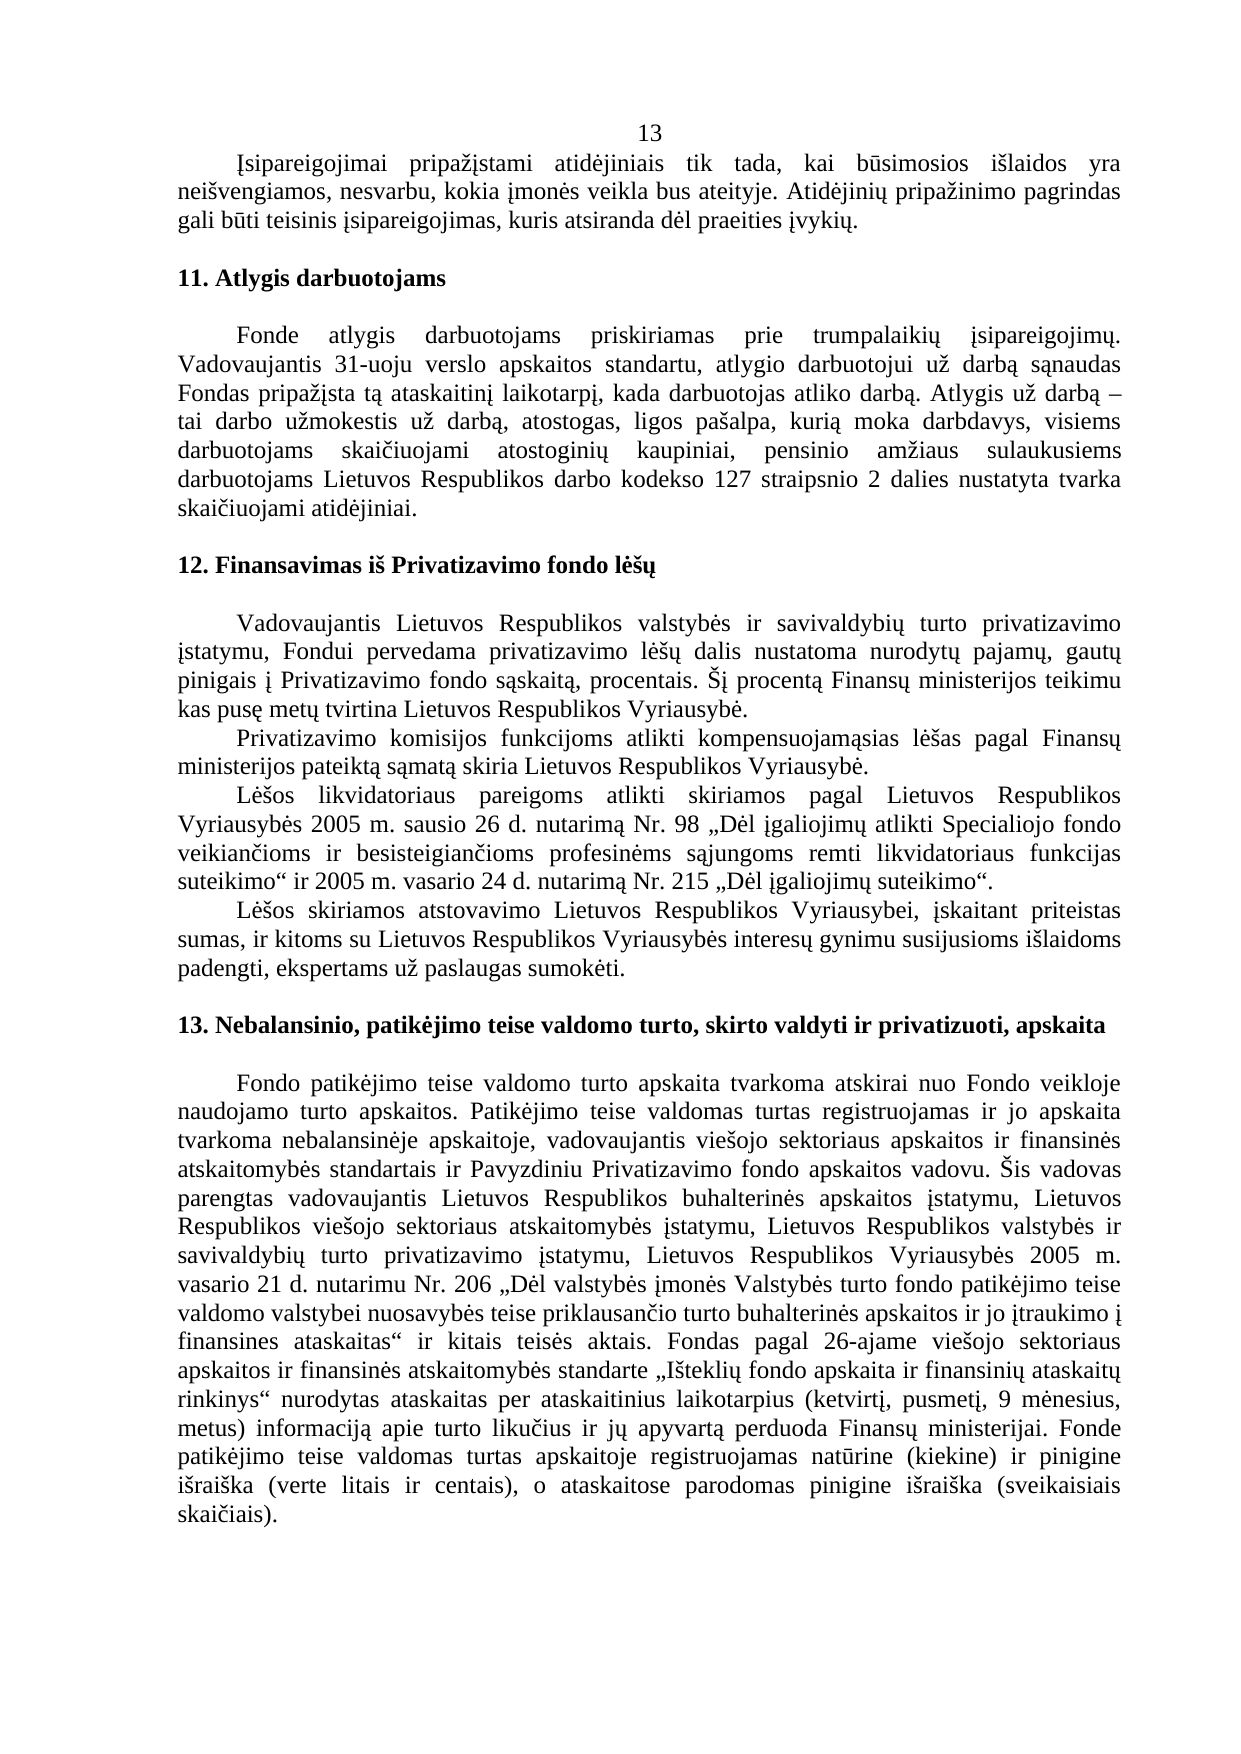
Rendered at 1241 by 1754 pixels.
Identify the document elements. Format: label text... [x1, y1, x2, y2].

text Vadovaujantis Lietuvos Respublikos valstybės ir savivaldybių turto privatizavimo įstatymu, Fondui pervedama privatizavimo lėšų dalis nustatoma nurodytų pajamų, gautų pinigais į Privatizavimo fondo sąskaitą, procentais. Šį procentą Finansų ministerijos teikimu kas pusę metų tvirtina Lietuvos Respublikos Vyriausybė. [177, 608, 1122, 723]
text 12. Finansavimas iš Privatizavimo fondo lėšų [177, 550, 1122, 579]
text 11. Atlygis darbuotojams [177, 263, 1122, 291]
text Įsipareigojimai pripažįstami atidėjiniais tik tada, kai būsimosios išlaidos yra neišvengiamos, nesvarbu, kokia įmonės veikla bus ateityje. Atidėjinių pripažinimo pagrindas gali būti teisinis įsipareigojimas, kuris atsiranda dėl praeities įvykių. [177, 148, 1122, 234]
text 13. Nebalansinio, patikėjimo teise valdomo turto, skirto valdyti ir privatizuoti, apskaita [177, 1010, 1122, 1039]
text Privatizavimo komisijos funkcijoms atlikti kompensuojamąsias lėšas pagal Finansų ministerijos pateiktą sąmatą skiria Lietuvos Respublikos Vyriausybė. [177, 723, 1122, 780]
text Lėšos likvidatoriaus pareigoms atlikti skiriamos pagal Lietuvos Respublikos Vyriausybės 2005 m. sausio 26 d. nutarimą Nr. 98 „Dėl įgaliojimų atlikti Specialiojo fondo veikiančioms ir besisteigiančioms profesinėms sąjungoms remti likvidatoriaus funkcijas suteikimo“ ir 2005 m. vasario 24 d. nutarimą Nr. 215 „Dėl įgaliojimų suteikimo“. [177, 780, 1122, 895]
text Fonde atlygis darbuotojams priskiriamas prie trumpalaikių įsipareigojimų. Vadovaujantis 31-uoju verslo apskaitos standartu, atlygio darbuotojui už darbą sąnaudas Fondas pripažįsta tą ataskaitinį laikotarpį, kada darbuotojas atliko darbą. Atlygis už darbą – tai darbo užmokestis už darbą, atostogas, ligos pašalpa, kurią moka darbdavys, visiems darbuotojams skaičiuojami atostoginių kaupiniai, pensinio amžiaus sulaukusiems darbuotojams Lietuvos Respublikos darbo kodekso 127 straipsnio 2 dalies nustatyta tvarka skaičiuojami atidėjiniai. [177, 320, 1122, 521]
text Fondo patikėjimo teise valdomo turto apskaita tvarkoma atskirai nuo Fondo veikloje naudojamo turto apskaitos. Patikėjimo teise valdomas turtas registruojamas ir jo apskaita tvarkoma nebalansinėje apskaitoje, vadovaujantis viešojo sektoriaus apskaitos ir finansinės atskaitomybės standartais ir Pavyzdiniu Privatizavimo fondo apskaitos vadovu. Šis vadovas parengtas vadovaujantis Lietuvos Respublikos buhalterinės apskaitos įstatymu, Lietuvos Respublikos viešojo sektoriaus atskaitomybės įstatymu, Lietuvos Respublikos valstybės ir savivaldybių turto privatizavimo įstatymu, Lietuvos Respublikos Vyriausybės 2005 m. vasario 21 d. nutarimu Nr. 206 „Dėl valstybės įmonės Valstybės turto fondo patikėjimo teise valdomo valstybei nuosavybės teise priklausančio turto buhalterinės apskaitos ir jo įtraukimo į finansines ataskaitas“ ir kitais teisės aktais. Fondas pagal 26-ajame viešojo sektoriaus apskaitos ir finansinės atskaitomybės standarte „Išteklių fondo apskaita ir finansinių ataskaitų rinkinys“ nurodytas ataskaitas per ataskaitinius laikotarpius (ketvirtį, pusmetį, 9 mėnesius, metus) informaciją apie turto likučius ir jų apyvartą perduoda Finansų ministerijai. Fonde patikėjimo teise valdomas turtas apskaitoje registruojamas natūrine (kiekine) ir pinigine išraiška (verte litais ir centais), o ataskaitose parodomas pinigine išraiška (sveikaisiais skaičiais). [177, 1068, 1122, 1528]
text Lėšos skiriamos atstovavimo Lietuvos Respublikos Vyriausybei, įskaitant priteistas sumas, ir kitoms su Lietuvos Respublikos Vyriausybės interesų gynimu susijusioms išlaidoms padengti, ekspertams už paslaugas sumokėti. [177, 895, 1122, 981]
